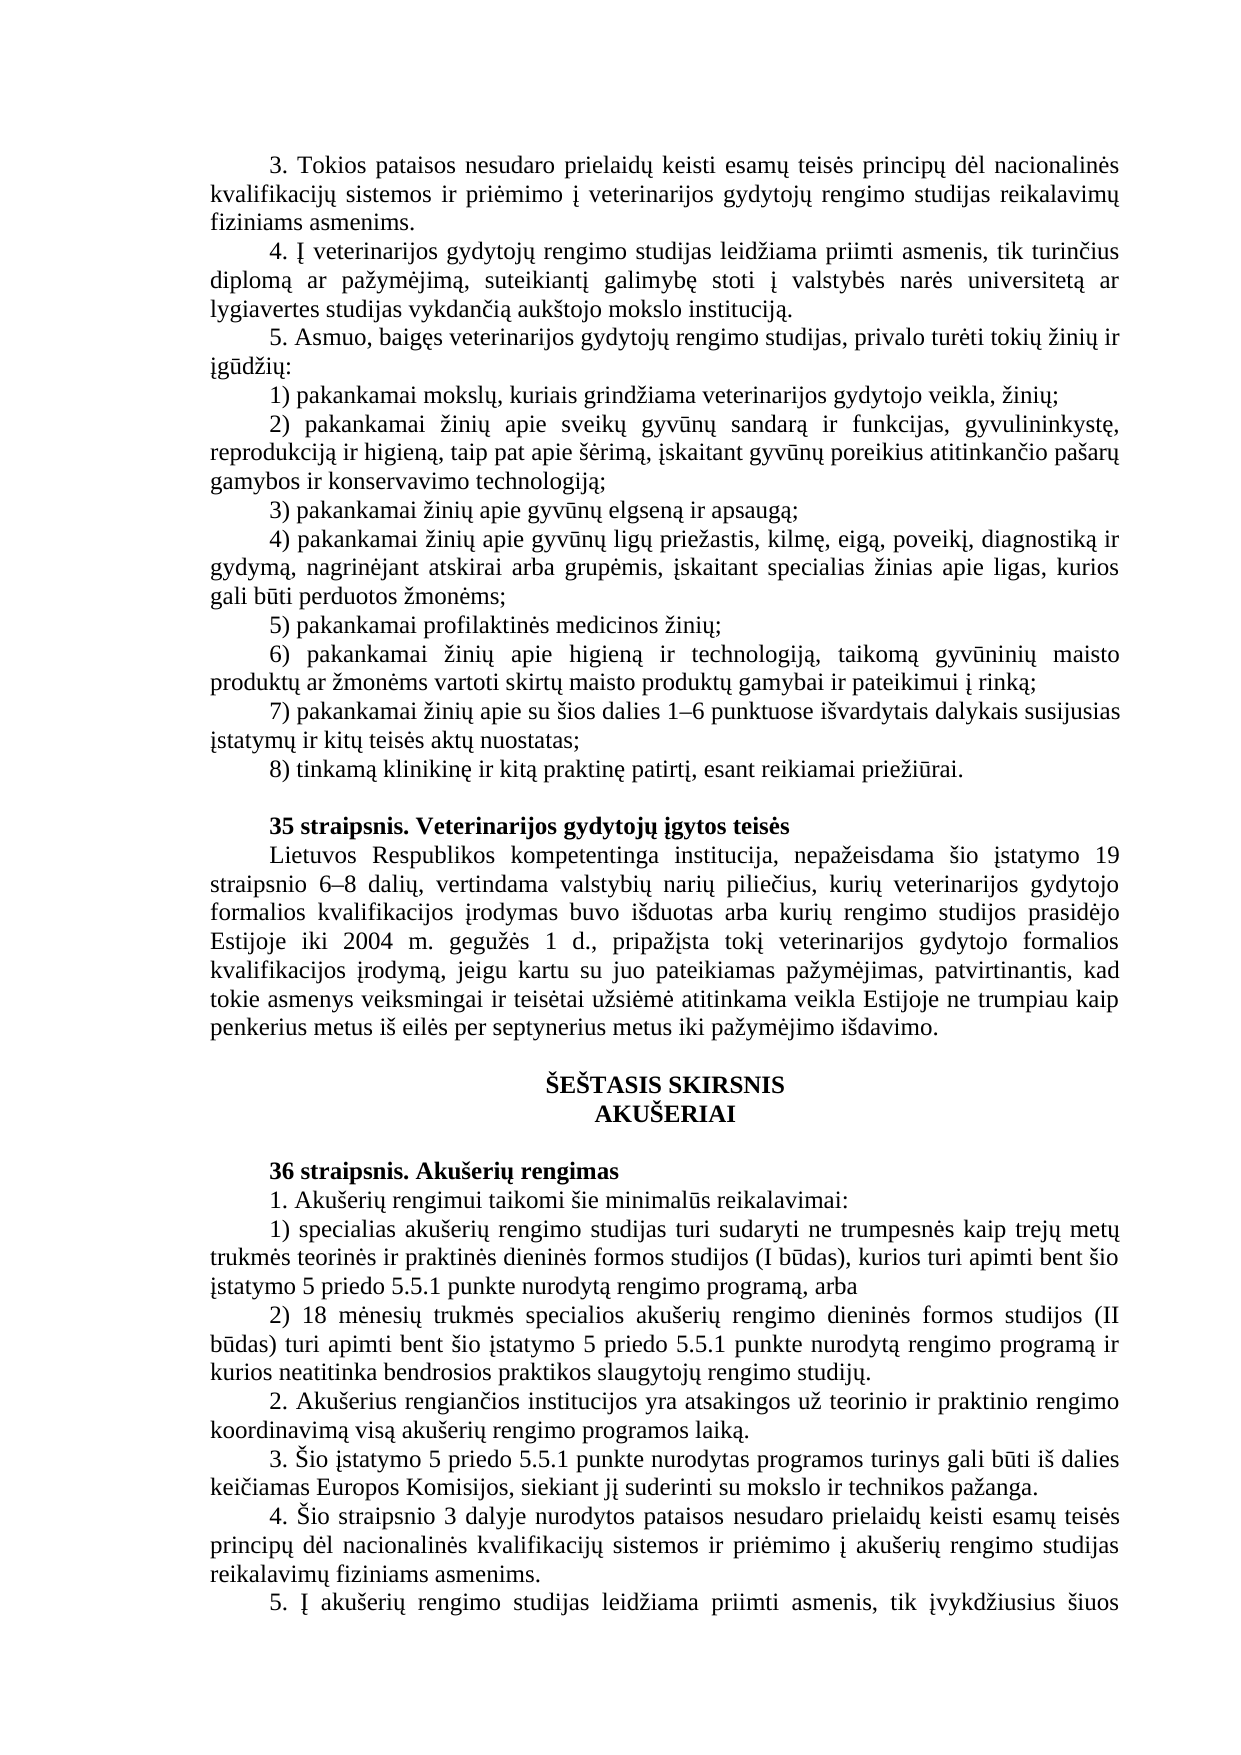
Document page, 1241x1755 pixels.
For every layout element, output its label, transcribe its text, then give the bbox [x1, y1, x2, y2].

text 5) pakankamai profilaktinės medicinos žinių; [210, 610, 1120, 639]
text Lietuvos Respublikos kompetentinga institucija, nepažeisdama šio įstatymo 19 straipsnio 6–8 dalių, vertindama valstybių narių piliečius, kurių veterinarijos gydytojo formalios kvalifikacijos įrodymas buvo išduotas arba kurių rengimo studijos prasidėjo Estijoje iki 2004 m. gegužės 1 d., pripažįsta tokį veterinarijos gydytojo formalios kvalifikacijos įrodymą, jeigu kartu su juo pateikiamas pažymėjimas, patvirtinantis, kad tokie asmenys veiksmingai ir teisėtai užsiėmė atitinkama veikla Estijoje ne trumpiau kaip penkerius metus iš eilės per septynerius metus iki pažymėjimo išdavimo. [210, 840, 1120, 1041]
text 1) specialias akušerių rengimo studijas turi sudaryti ne trumpesnės kaip trejų metų trukmės teorinės ir praktinės dieninės formos studijos (I būdas), kurios turi apimti bent šio įstatymo 5 priedo 5.5.1 punkte nurodytą rengimo programą, arba [210, 1214, 1120, 1300]
text 2) pakankamai žinių apie sveikų gyvūnų sandarą ir funkcijas, gyvulininkystę, reprodukciją ir higieną, taip pat apie šėrimą, įskaitant gyvūnų poreikius atitinkančio pašarų gamybos ir konservavimo technologiją; [210, 409, 1120, 495]
text 8) tinkamą klinikinę ir kitą praktinę patirtį, esant reikiamai priežiūrai. [210, 754, 1120, 782]
text 5. Asmuo, baigęs veterinarijos gydytojų rengimo studijas, privalo turėti tokių žinių ir įgūdžių: [210, 322, 1120, 380]
text 2) 18 mėnesių trukmės specialios akušerių rengimo dieninės formos studijos (II būdas) turi apimti bent šio įstatymo 5 priedo 5.5.1 punkte nurodytą rengimo programą ir kurios neatitinka bendrosios praktikos slaugytojų rengimo studijų. [210, 1300, 1120, 1386]
text 6) pakankamai žinių apie higieną ir technologiją, taikomą gyvūninių maisto produktų ar žmonėms vartoti skirtų maisto produktų gamybai ir pateikimui į rinką; [210, 639, 1120, 696]
text 5. Į akušerių rengimo studijas leidžiama priimti asmenis, tik įvykdžiusius šiuos [210, 1587, 1120, 1616]
text 7) pakankamai žinių apie su šios dalies 1–6 punktuose išvardytais dalykais susijusias įstatymų ir kitų teisės aktų nuostatas; [210, 696, 1120, 754]
text ŠEŠTASIS SKIRSNIS [210, 1070, 1120, 1099]
text 4. Į veterinarijos gydytojų rengimo studijas leidžiama priimti asmenis, tik turinčius diplomą ar pažymėjimą, suteikiantį galimybę stoti į valstybės narės universitetą ar lygiavertes studijas vykdančią aukštojo mokslo instituciją. [210, 236, 1120, 322]
text 3) pakankamai žinių apie gyvūnų elgseną ir apsaugą; [210, 495, 1120, 524]
text 4) pakankamai žinių apie gyvūnų ligų priežastis, kilmę, eigą, poveikį, diagnostiką ir gydymą, nagrinėjant atskirai arba grupėmis, įskaitant specialias žinias apie ligas, kurios gali būti perduotos žmonėms; [210, 524, 1120, 610]
text 36 straipsnis. Akušerių rengimas [210, 1156, 1120, 1185]
text 2. Akušerius rengiančios institucijos yra atsakingos už teorinio ir praktinio rengimo koordinavimą visą akušerių rengimo programos laiką. [210, 1386, 1120, 1444]
text AKUŠERIAI [210, 1099, 1120, 1127]
text 35 straipsnis. Veterinarijos gydytojų įgytos teisės [210, 811, 1120, 840]
text 1) pakankamai mokslų, kuriais grindžiama veterinarijos gydytojo veikla, žinių; [210, 380, 1120, 409]
text 1. Akušerių rengimui taikomi šie minimalūs reikalavimai: [210, 1185, 1120, 1214]
text 4. Šio straipsnio 3 dalyje nurodytos pataisos nesudaro prielaidų keisti esamų teisės principų dėl nacionalinės kvalifikacijų sistemos ir priėmimo į akušerių rengimo studijas reikalavimų fiziniams asmenims. [210, 1501, 1120, 1587]
text 3. Šio įstatymo 5 priedo 5.5.1 punkte nurodytas programos turinys gali būti iš dalies keičiamas Europos Komisijos, siekiant jį suderinti su mokslo ir technikos pažanga. [210, 1444, 1120, 1501]
text 3. Tokios pataisos nesudaro prielaidų keisti esamų teisės principų dėl nacionalinės kvalifikacijų sistemos ir priėmimo į veterinarijos gydytojų rengimo studijas reikalavimų fiziniams asmenims. [210, 150, 1120, 236]
